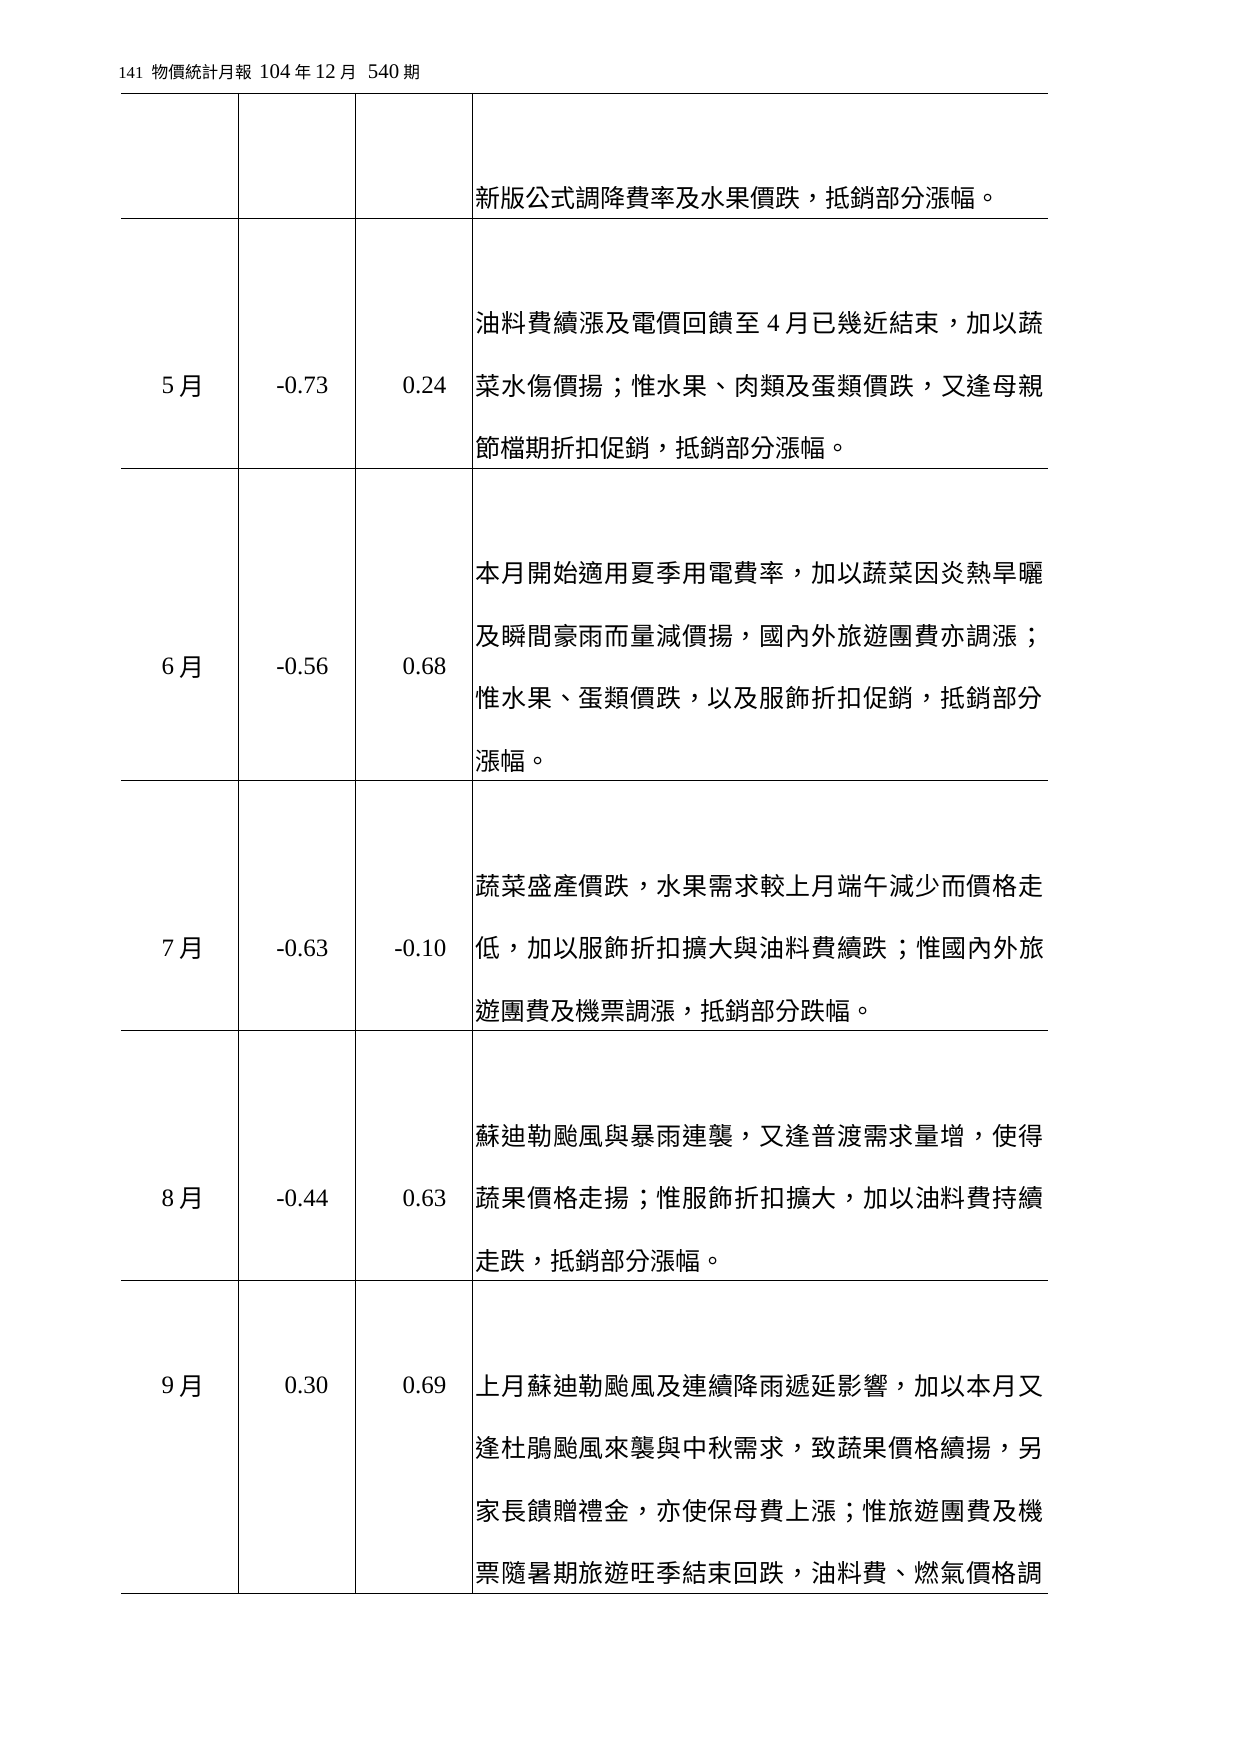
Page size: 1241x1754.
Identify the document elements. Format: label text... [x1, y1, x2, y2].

table_cell -0.56 [239, 469, 355, 780]
table_cell 6月 [121, 469, 238, 780]
table_cell 7月 [121, 781, 238, 1030]
table_cell 0.69 [356, 1281, 472, 1593]
table_cell 本月開始適用夏季用電費率，加以蔬菜因炎熱旱曬及瞬間豪雨而量減價揚，國內外旅遊團費亦調漲；惟水果、蛋類價跌，以及服飾折扣促銷，抵銷部分漲幅。 [473, 469, 1047, 780]
table_cell [121, 94, 238, 218]
table_cell 0.30 [239, 1281, 355, 1593]
table_cell 上月蘇迪勒颱風及連續降雨遞延影響，加以本月又逢杜鵑颱風來襲與中秋需求，致蔬果價格續揚，另家長饋贈禮金，亦使保母費上漲；惟旅遊團費及機票隨暑期旅遊旺季結束回跌，油料費、燃氣價格調 [473, 1281, 1047, 1593]
table_cell 新版公式調降費率及水果價跌，抵銷部分漲幅。 [473, 94, 1047, 218]
table_cell 8月 [121, 1031, 238, 1280]
table_cell 0.63 [356, 1031, 472, 1280]
table_cell -0.10 [356, 781, 472, 1030]
table_cell 油料費續漲及電價回饋至4月已幾近結束，加以蔬菜水傷價揚；惟水果、肉類及蛋類價跌，又逢母親節檔期折扣促銷，抵銷部分漲幅。 [473, 219, 1047, 468]
table_cell 5月 [121, 219, 238, 468]
table_cell 蘇迪勒颱風與暴雨連襲，又逢普渡需求量增，使得蔬果價格走揚；惟服飾折扣擴大，加以油料費持續走跌，抵銷部分漲幅。 [473, 1031, 1047, 1280]
table_cell -0.44 [239, 1031, 355, 1280]
table_cell 9月 [121, 1281, 238, 1593]
table_cell 蔬菜盛產價跌，水果需求較上月端午減少而價格走低，加以服飾折扣擴大與油料費續跌；惟國內外旅遊團費及機票調漲，抵銷部分跌幅。 [473, 781, 1047, 1030]
table_cell 0.68 [356, 469, 472, 780]
table_cell [356, 94, 472, 218]
table_cell -0.63 [239, 781, 355, 1030]
table_cell 0.24 [356, 219, 472, 468]
table_cell -0.73 [239, 219, 355, 468]
table_cell [239, 94, 355, 218]
